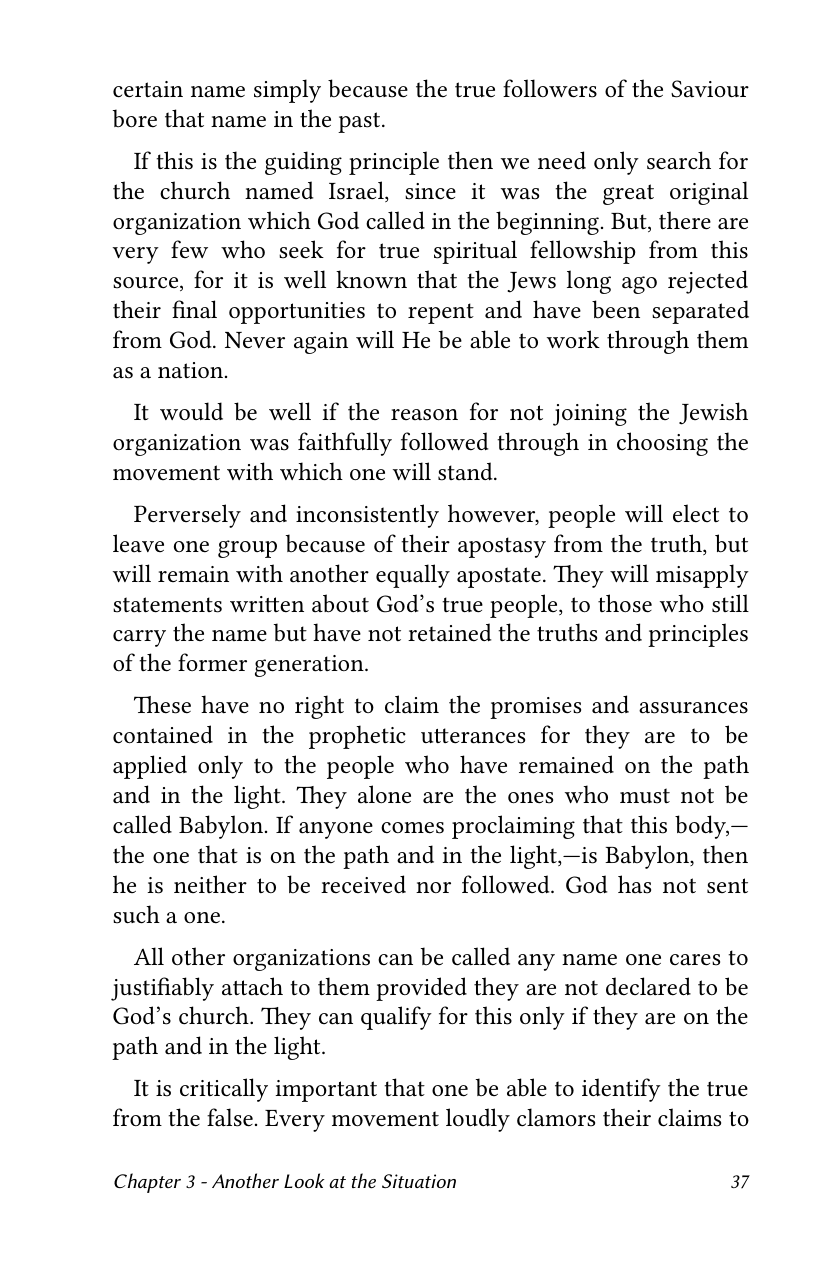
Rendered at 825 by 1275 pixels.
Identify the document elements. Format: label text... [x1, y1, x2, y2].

text It would be well if the reason for not joining the Jewish organization was faithfully followed through in choosing the movement with which one will stand. [112, 398, 750, 486]
text Perversely and inconsistently however, people will elect to leave one group because of their apostasy from the truth, but will remain with another equally apostate. They will misapply statements written about God’s true people, to those who still carry the name but have not retained the truths and principles of the former generation. [112, 500, 750, 678]
text These have no right to claim the promises and assurances contained in the prophetic utterances for they are to be applied only to the people who have remained on the path and in the light. They alone are the ones who must not be called Babylon. If anyone comes proclaiming that this body,—the one that is on the path and in the light,—is Babylon, then he is neither to be received nor followed. God has not sent such a one. [112, 691, 750, 929]
text All other organizations can be called any name one cares to justifiably attach to them provided they are not declared to be God’s church. They can qualify for this only if they are on the path and in the light. [112, 943, 750, 1061]
text It is critically important that one be able to identify the true from the false. Every movement loudly clamors their claims to [112, 1074, 750, 1133]
text If this is the guiding principle then we need only search for the church named Israel, since it was the great original organization which God called in the beginning. But, there are very few who seek for true spiritual fellowship from this source, for it is well known that the Jews long ago rejected their final opportunities to repent and have been separated from God. Never again will He be able to work through them as a nation. [112, 147, 750, 385]
text certain name simply because the true followers of the Saviour bore that name in the past. [112, 75, 750, 133]
